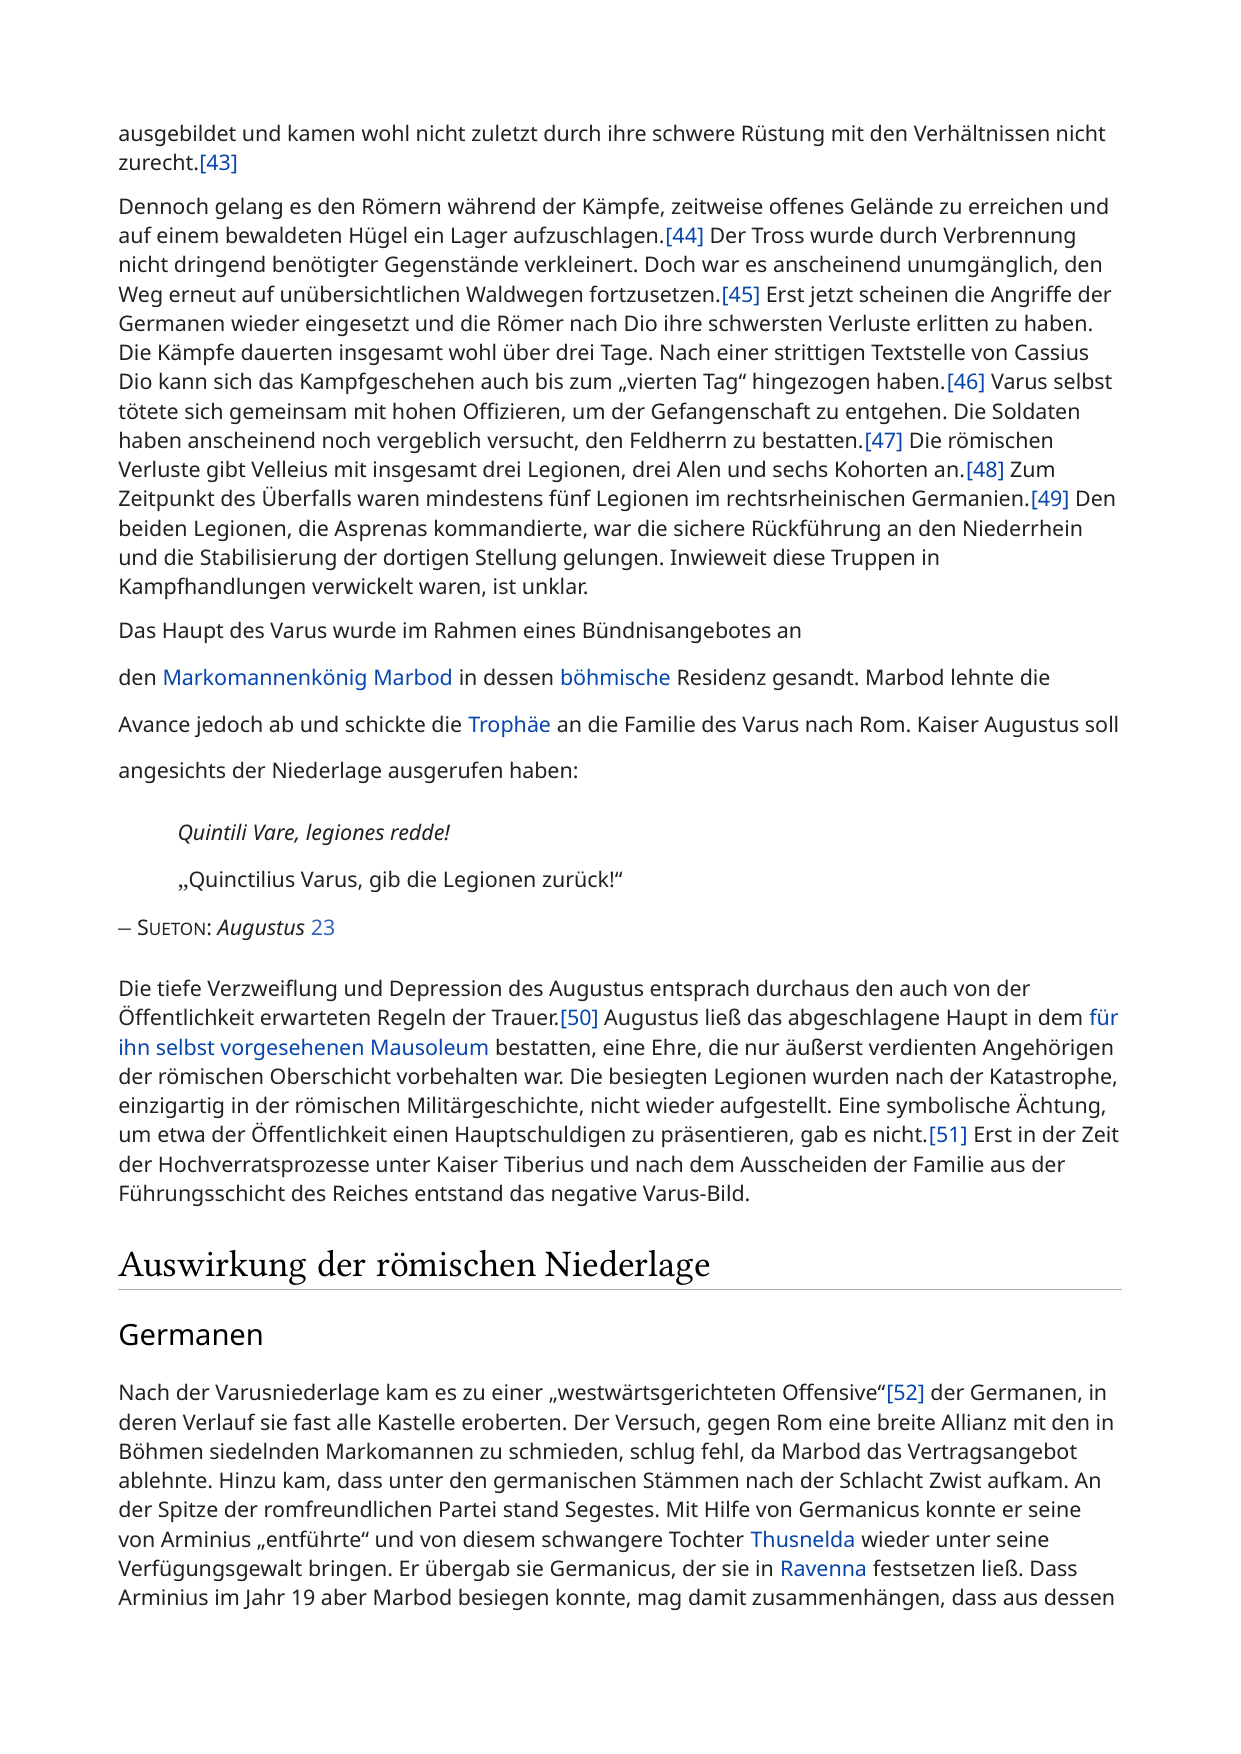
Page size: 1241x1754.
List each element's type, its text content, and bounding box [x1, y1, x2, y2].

text – Sueton: Augustus 23 [118, 912, 1122, 941]
text „Quinctilius Varus, gib die Legionen zurück!“ [177, 864, 1063, 894]
text Quintili Vare, legiones redde! [177, 817, 1063, 847]
subtitle Auswirkung der römischen Niederlage [118, 1243, 1122, 1289]
text Das Haupt des Varus wurde im Rahmen eines Bündnisangebotes an den Markomannenkönig Marbod in dessen böhmische Residenz gesandt. Marbod lehnte die Avance jedoch ab und schickte die Trophäe an die Familie des Varus nach Rom. Kaiser Augustus soll angesichts der Niederlage ausgerufen haben: [118, 616, 1122, 785]
text ausgebildet und kamen wohl nicht zuletzt durch ihre schwere Rüstung mit den Verhältnissen nicht zurecht.[43] [118, 118, 1122, 177]
text Nach der Varusniederlage kam es zu einer „westwärtsgerichteten Offensive“[52] der Germanen, in deren Verlauf sie fast alle Kastelle eroberten. Der Versuch, gegen Rom eine breite Allianz mit den in Böhmen siedelnden Markomannen zu schmieden, schlug fehl, da Marbod das Vertragsangebot ablehnte. Hinzu kam, dass unter den germanischen Stämmen nach der Schlacht Zwist aufkam. An der Spitze der romfreundlichen Partei stand Segestes. Mit Hilfe von Germanicus konnte er seine von Arminius „entführte“ und von diesem schwangere Tochter Thusnelda wieder unter seine Verfügungsgewalt bringen. Er übergab sie Germanicus, der sie in Ravenna festsetzen ließ. Dass Arminius im Jahr 19 aber Marbod besiegen konnte, mag damit zusammenhängen, dass aus dessen [118, 1378, 1122, 1612]
text Dennoch gelang es den Römern während der Kämpfe, zeitweise offenes Gelände zu erreichen und auf einem bewaldeten Hügel ein Lager aufzuschlagen.[44] Der Tross wurde durch Verbrennung nicht dringend benötigter Gegenstände verkleinert. Doch war es anscheinend unumgänglich, den Weg erneut auf unübersichtlichen Waldwegen fortzusetzen.[45] Erst jetzt scheinen die Angriffe der Germanen wieder eingesetzt und die Römer nach Dio ihre schwersten Verluste erlitten zu haben. Die Kämpfe dauerten insgesamt wohl über drei Tage. Nach einer strittigen Textstelle von Cassius Dio kann sich das Kampfgeschehen auch bis zum „vierten Tag“ hingezogen haben.[46] Varus selbst tötete sich gemeinsam mit hohen Offizieren, um der Gefangenschaft zu entgehen. Die Soldaten haben anscheinend noch vergeblich versucht, den Feldherrn zu bestatten.[47] Die römischen Verluste gibt Velleius mit insgesamt drei Legionen, drei Alen und sechs Kohorten an.[48] Zum Zeitpunkt des Überfalls waren mindestens fünf Legionen im rechtsrheinischen Germanien.[49] Den beiden Legionen, die Asprenas kommandierte, war die sichere Rückführung an den Niederrhein und die Stabilisierung der dortigen Stellung gelungen. Inwieweit diese Truppen in Kampfhandlungen verwickelt waren, ist unklar. [118, 191, 1122, 601]
text Die tiefe Verzweiflung und Depression des Augustus entsprach durchaus den auch von der Öffentlichkeit erwarteten Regeln der Trauer.[50] Augustus ließ das abgeschlagene Haupt in dem für ihn selbst vorgesehenen Mausoleum bestatten, eine Ehre, die nur äußerst verdienten Angehörigen der römischen Oberschicht vorbehalten war. Die besiegten Legionen wurden nach der Katastrophe, einzigartig in der römischen Militärgeschichte, nicht wieder aufgestellt. Eine symbolische Ächtung, um etwa der Öffentlichkeit einen Hauptschuldigen zu präsentieren, gab es nicht.[51] Erst in der Zeit der Hochverratsprozesse unter Kaiser Tiberius und nach dem Ausscheiden der Familie aus der Führungsschicht des Reiches entstand das negative Varus-Bild. [118, 974, 1122, 1208]
subtitle Germanen [118, 1314, 1122, 1354]
